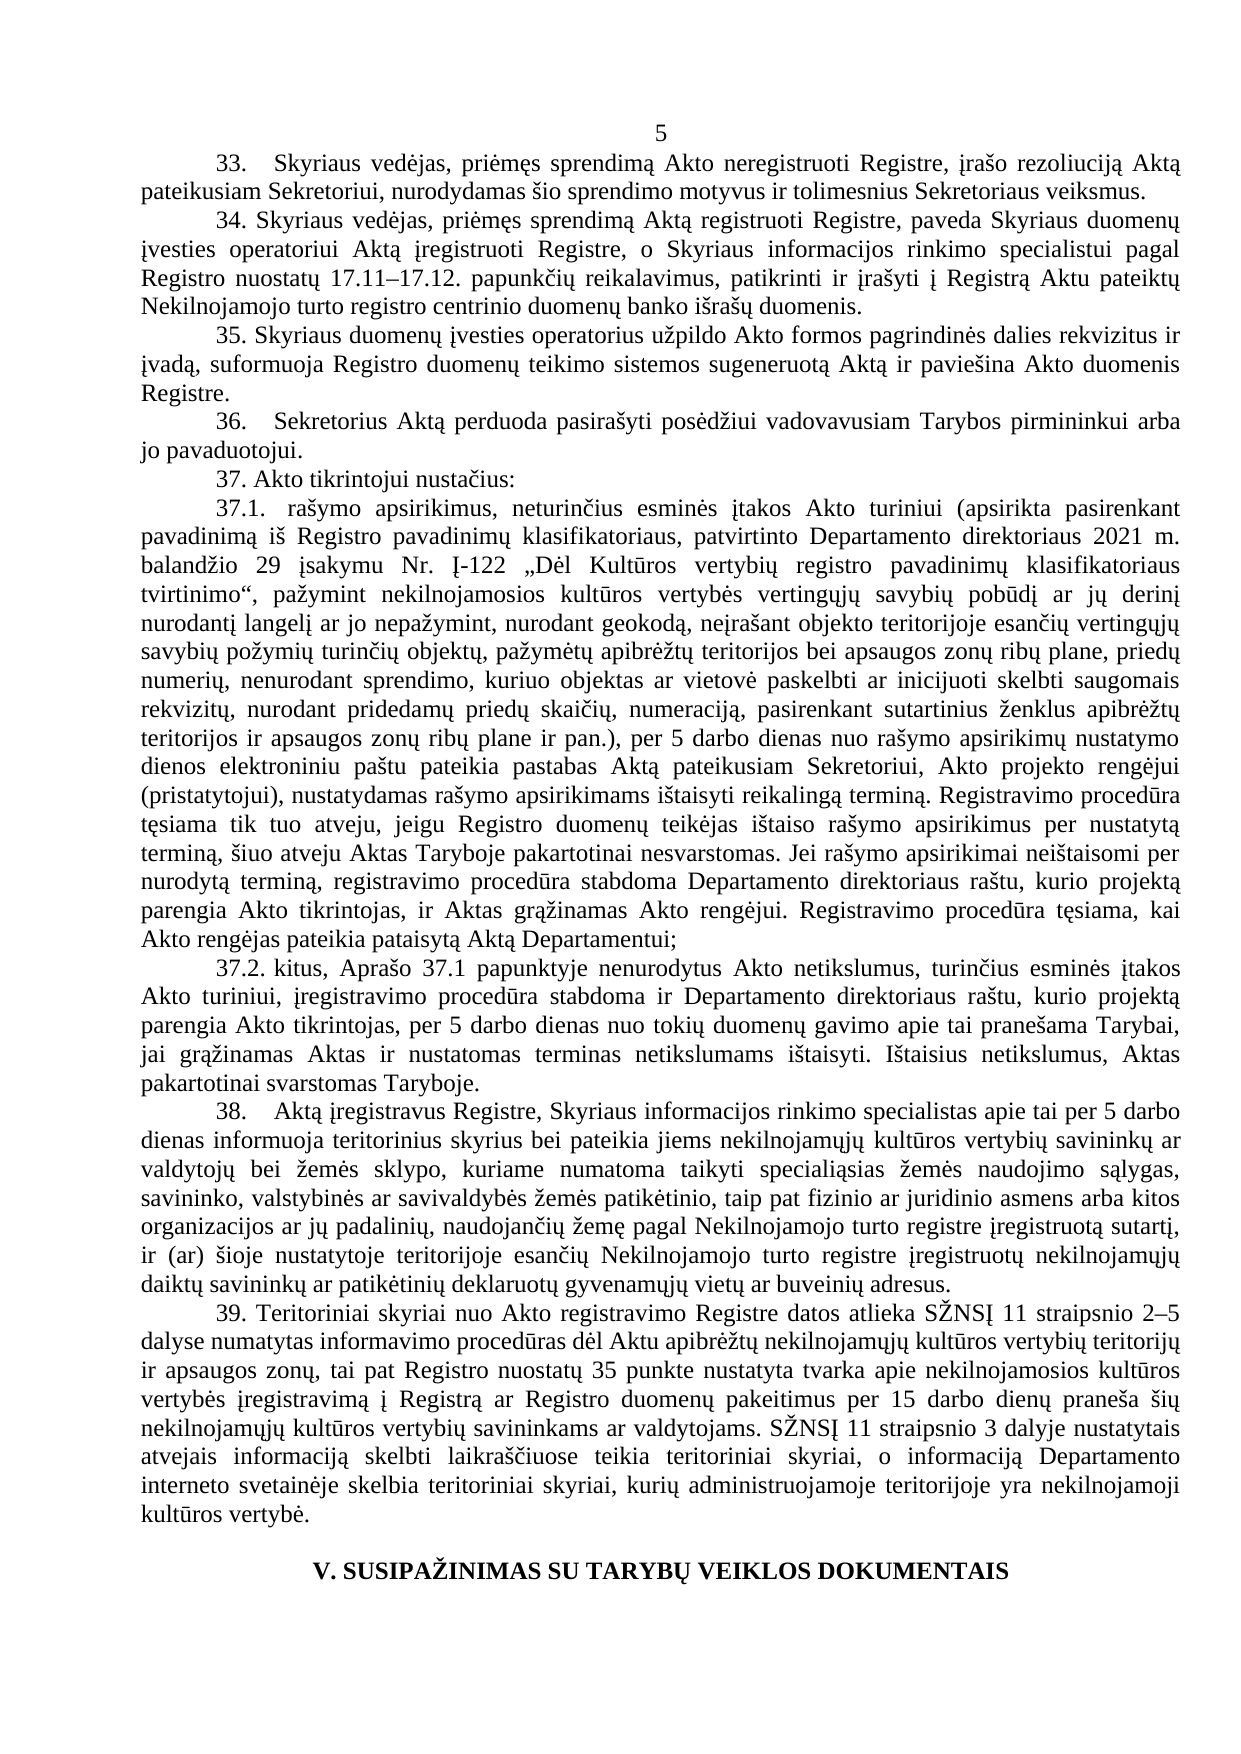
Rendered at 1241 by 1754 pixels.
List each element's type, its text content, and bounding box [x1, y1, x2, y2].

text 36. Sekretorius Aktą perduoda pasirašyti posėdžiui vadovavusiam Tarybos pirmininkui arba jo pavaduotojui. [141, 406, 1181, 464]
text V. SUSIPAŽINIMAS SU TARYBŲ VEIKLOS DOKUMENTAIS [141, 1556, 1181, 1585]
text 35. Skyriaus duomenų įvesties operatorius užpildo Akto formos pagrindinės dalies rekvizitus ir įvadą, suformuoja Registro duomenų teikimo sistemos sugeneruotą Aktą ir paviešina Akto duomenis Registre. [141, 320, 1181, 406]
text 38. Aktą įregistravus Registre, Skyriaus informacijos rinkimo specialistas apie tai per 5 darbo dienas informuoja teritorinius skyrius bei pateikia jiems nekilnojamųjų kultūros vertybių savininkų ar valdytojų bei žemės sklypo, kuriame numatoma taikyti specialiąsias žemės naudojimo sąlygas, savininko, valstybinės ar savivaldybės žemės patikėtinio, taip pat fizinio ar juridinio asmens arba kitos organizacijos ar jų padalinių, naudojančių žemę pagal Nekilnojamojo turto registre įregistruotą sutartį, ir (ar) šioje nustatytoje teritorijoje esančių Nekilnojamojo turto registre įregistruotų nekilnojamųjų daiktų savininkų ar patikėtinių deklaruotų gyvenamųjų vietų ar buveinių adresus. [141, 1096, 1181, 1298]
text 37.2. kitus, Aprašo 37.1 papunktyje nenurodytus Akto netikslumus, turinčius esminės įtakos Akto turiniui, įregistravimo procedūra stabdoma ir Departamento direktoriaus raštu, kurio projektą parengia Akto tikrintojas, per 5 darbo dienas nuo tokių duomenų gavimo apie tai pranešama Tarybai, jai grąžinamas Aktas ir nustatomas terminas netikslumams ištaisyti. Ištaisius netikslumus, Aktas pakartotinai svarstomas Taryboje. [141, 953, 1181, 1096]
text 39. Teritoriniai skyriai nuo Akto registravimo Registre datos atlieka SŽNSĮ 11 straipsnio 2–5 dalyse numatytas informavimo procedūras dėl Aktu apibrėžtų nekilnojamųjų kultūros vertybių teritorijų ir apsaugos zonų, tai pat Registro nuostatų 35 punkte nustatyta tvarka apie nekilnojamosios kultūros vertybės įregistravimą į Registrą ar Registro duomenų pakeitimus per 15 darbo dienų praneša šių nekilnojamųjų kultūros vertybių savininkams ar valdytojams. SŽNSĮ 11 straipsnio 3 dalyje nustatytais atvejais informaciją skelbti laikraščiuose teikia teritoriniai skyriai, o informaciją Departamento interneto svetainėje skelbia teritoriniai skyriai, kurių administruojamoje teritorijoje yra nekilnojamoji kultūros vertybė. [141, 1298, 1181, 1528]
text 33. Skyriaus vedėjas, priėmęs sprendimą Akto neregistruoti Registre, įrašo rezoliuciją Aktą pateikusiam Sekretoriui, nurodydamas šio sprendimo motyvus ir tolimesnius Sekretoriaus veiksmus. [141, 148, 1181, 205]
text 37.1. rašymo apsirikimus, neturinčius esminės įtakos Akto turiniui (apsirikta pasirenkant pavadinimą iš Registro pavadinimų klasifikatoriaus, patvirtinto Departamento direktoriaus 2021 m. balandžio 29 įsakymu Nr. Į-122 „Dėl Kultūros vertybių registro pavadinimų klasifikatoriaus tvirtinimo“, pažymint nekilnojamosios kultūros vertybės vertingųjų savybių pobūdį ar jų derinį nurodantį langelį ar jo nepažymint, nurodant geokodą, neįrašant objekto teritorijoje esančių vertingųjų savybių požymių turinčių objektų, pažymėtų apibrėžtų teritorijos bei apsaugos zonų ribų plane, priedų numerių, nenurodant sprendimo, kuriuo objektas ar vietovė paskelbti ar inicijuoti skelbti saugomais rekvizitų, nurodant pridedamų priedų skaičių, numeraciją, pasirenkant sutartinius ženklus apibrėžtų teritorijos ir apsaugos zonų ribų plane ir pan.), per 5 darbo dienas nuo rašymo apsirikimų nustatymo dienos elektroniniu paštu pateikia pastabas Aktą pateikusiam Sekretoriui, Akto projekto rengėjui (pristatytojui), nustatydamas rašymo apsirikimams ištaisyti reikalingą terminą. Registravimo procedūra tęsiama tik tuo atveju, jeigu Registro duomenų teikėjas ištaiso rašymo apsirikimus per nustatytą terminą, šiuo atveju Aktas Taryboje pakartotinai nesvarstomas. Jei rašymo apsirikimai neištaisomi per nurodytą terminą, registravimo procedūra stabdoma Departamento direktoriaus raštu, kurio projektą parengia Akto tikrintojas, ir Aktas grąžinamas Akto rengėjui. Registravimo procedūra tęsiama, kai Akto rengėjas pateikia pataisytą Aktą Departamentui; [141, 493, 1181, 953]
text 37. Akto tikrintojui nustačius: [141, 464, 1181, 493]
text 34. Skyriaus vedėjas, priėmęs sprendimą Aktą registruoti Registre, paveda Skyriaus duomenų įvesties operatoriui Aktą įregistruoti Registre, o Skyriaus informacijos rinkimo specialistui pagal Registro nuostatų 17.11–17.12. papunkčių reikalavimus, patikrinti ir įrašyti į Registrą Aktu pateiktų Nekilnojamojo turto registro centrinio duomenų banko išrašų duomenis. [141, 205, 1181, 320]
